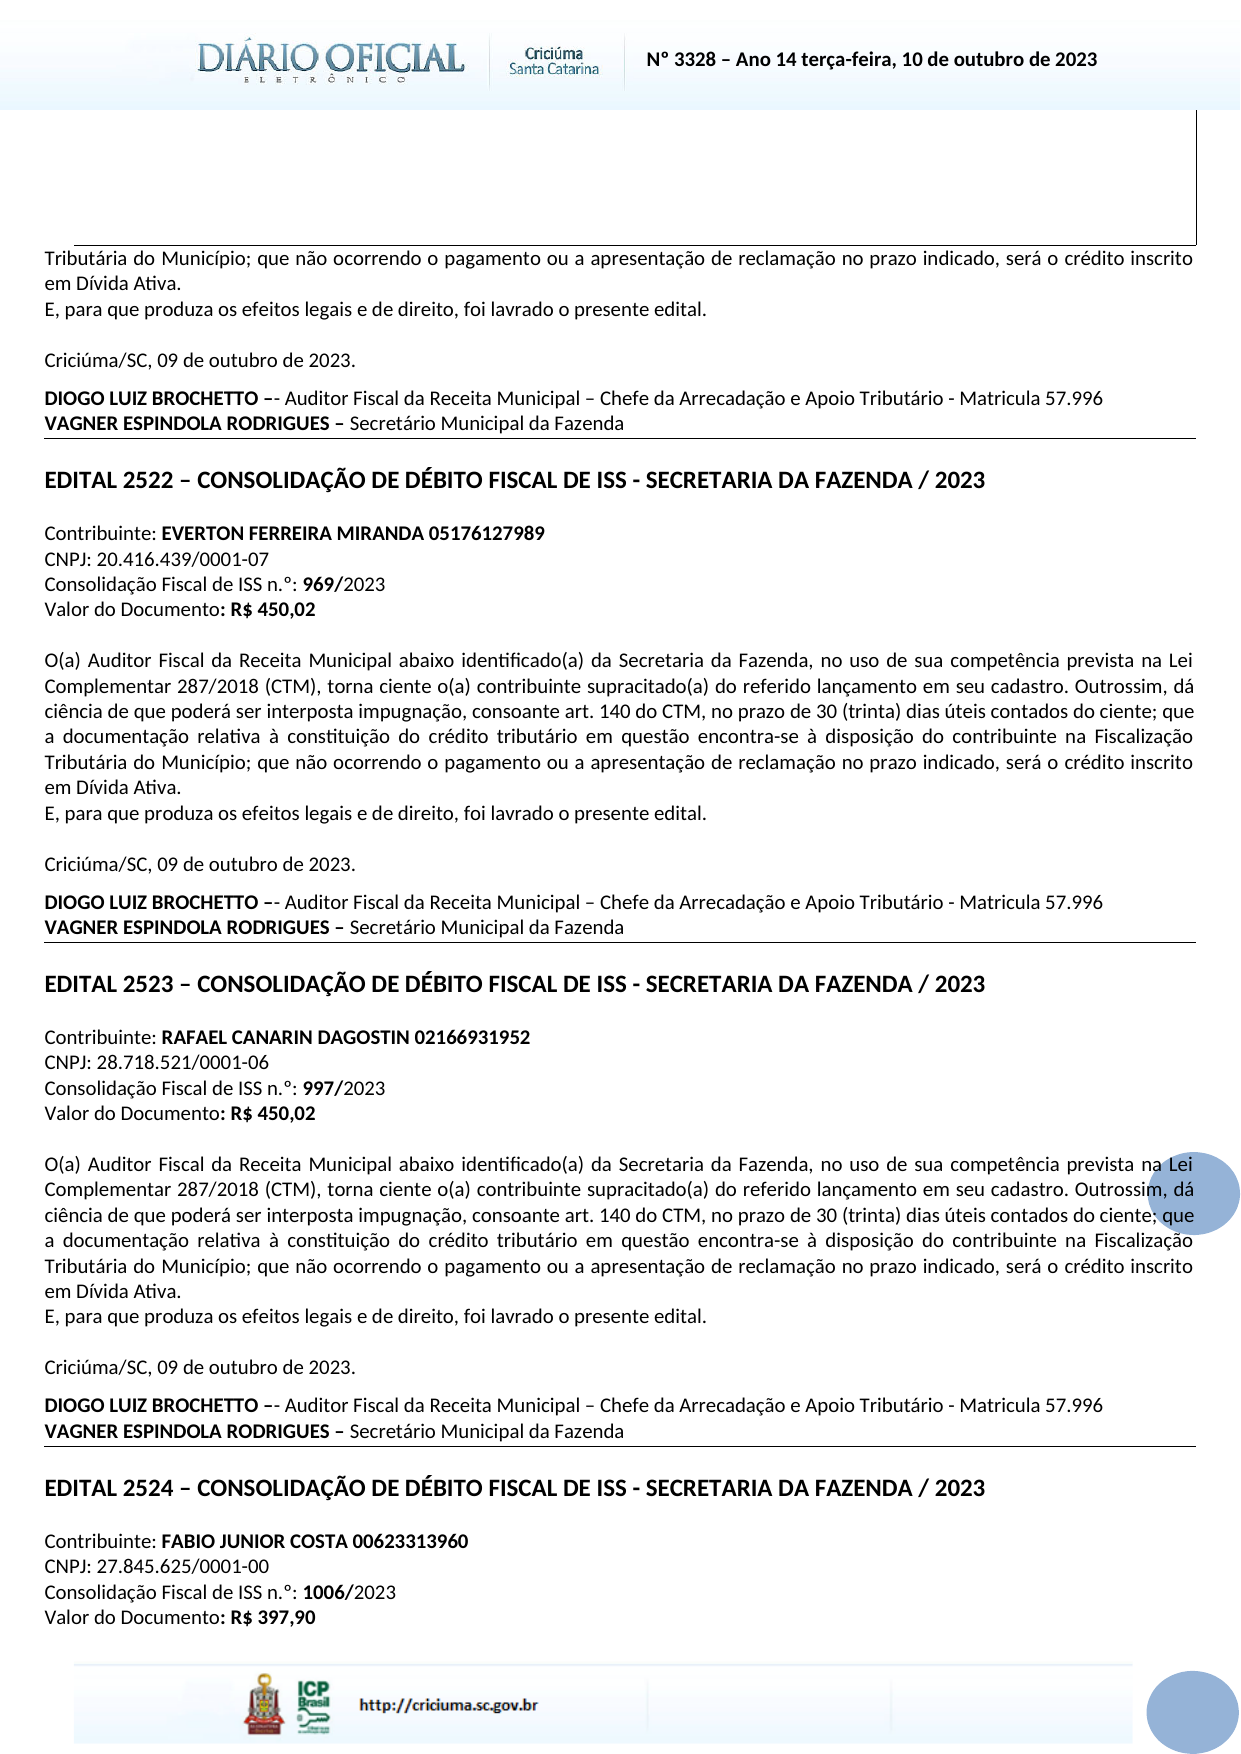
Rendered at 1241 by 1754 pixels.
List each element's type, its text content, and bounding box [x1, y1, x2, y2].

text E, para que produza os efeitos legais e de direito, foi lavrado o presente edital. [44, 1304, 1196, 1329]
text Contribuinte: FABIO JUNIOR COSTA 00623313960 [44, 1528, 1196, 1553]
text E, para que produza os efeitos legais e de direito, foi lavrado o presente edital. [44, 296, 1196, 321]
text VAGNER ESPINDOLA RODRIGUES – Secretário Municipal da Fazenda [44, 914, 1196, 942]
text VAGNER ESPINDOLA RODRIGUES – Secretário Municipal da Fazenda [44, 1418, 1196, 1446]
text DIOGO LUIZ BROCHETTO –- Auditor Fiscal da Receita Municipal – Chefe da Arrecadação e Apoio Tributário - Matricula 57.996 [44, 1393, 1196, 1418]
text VAGNER ESPINDOLA RODRIGUES – Secretário Municipal da Fazenda [44, 410, 1196, 438]
text Consolidação Fiscal de ISS n.º: 1006/2023 [44, 1579, 1196, 1604]
text Valor do Documento: R$ 450,02 [44, 1100, 1196, 1126]
text EDITAL 2524 – CONSOLIDAÇÃO DE DÉBITO FISCAL DE ISS - SECRETARIA DA FAZENDA / 2023 [44, 1472, 1196, 1503]
text EDITAL 2523 – CONSOLIDAÇÃO DE DÉBITO FISCAL DE ISS - SECRETARIA DA FAZENDA / 2023 [44, 968, 1196, 999]
text Criciúma/SC, 09 de outubro de 2023. [44, 851, 1196, 876]
text DIOGO LUIZ BROCHETTO –- Auditor Fiscal da Receita Municipal – Chefe da Arrecadação e Apoio Tributário - Matricula 57.996 [44, 385, 1196, 410]
text E, para que produza os efeitos legais e de direito, foi lavrado o presente edital. [44, 800, 1196, 825]
text CNPJ: 20.416.439/0001-07 [44, 546, 1196, 571]
text Criciúma/SC, 09 de outubro de 2023. [44, 1354, 1196, 1380]
text Criciúma/SC, 09 de outubro de 2023. [44, 347, 1196, 372]
text Consolidação Fiscal de ISS n.º: 969/2023 [44, 571, 1196, 597]
text Contribuinte: RAFAEL CANARIN DAGOSTIN 02166931952 [44, 1024, 1196, 1049]
text Contribuinte: EVERTON FERREIRA MIRANDA 05176127989 [44, 520, 1196, 546]
text DIOGO LUIZ BROCHETTO –- Auditor Fiscal da Receita Municipal – Chefe da Arrecadação e Apoio Tributário - Matricula 57.996 [44, 889, 1196, 914]
text Consolidação Fiscal de ISS n.º: 997/2023 [44, 1075, 1196, 1100]
text CNPJ: 28.718.521/0001-06 [44, 1049, 1196, 1075]
text Tributária do Município; que não ocorrendo o pagamento ou a apresentação de reclamação no prazo indicado, será o crédito inscrito em Dívida Ativa. [44, 245, 1196, 296]
text O(a) Auditor Fiscal da Receita Municipal abaixo identificado(a) da Secretaria da Fazenda, no uso de sua competência prevista na Lei Complementar 287/2018 (CTM), torna ciente o(a) contribuinte supracitado(a) do referido lançamento em seu cadastro. Outrossim, dá ciência de que poderá ser interposta impugnação, consoante art. 140 do CTM, no prazo de 30 (trinta) dias úteis contados do ciente; que a documentação relativa à constituição do crédito tributário em questão encontra-se à disposição do contribuinte na Fiscalização Tributária do Município; que não ocorrendo o pagamento ou a apresentação de reclamação no prazo indicado, será o crédito inscrito em Dívida Ativa. [44, 1151, 1196, 1304]
text EDITAL 2522 – CONSOLIDAÇÃO DE DÉBITO FISCAL DE ISS - SECRETARIA DA FAZENDA / 2023 [44, 464, 1196, 495]
text Valor do Documento: R$ 397,90 [44, 1604, 1196, 1630]
text Valor do Documento: R$ 450,02 [44, 597, 1196, 622]
text CNPJ: 27.845.625/0001-00 [44, 1553, 1196, 1579]
text O(a) Auditor Fiscal da Receita Municipal abaixo identificado(a) da Secretaria da Fazenda, no uso de sua competência prevista na Lei Complementar 287/2018 (CTM), torna ciente o(a) contribuinte supracitado(a) do referido lançamento em seu cadastro. Outrossim, dá ciência de que poderá ser interposta impugnação, consoante art. 140 do CTM, no prazo de 30 (trinta) dias úteis contados do ciente; que a documentação relativa à constituição do crédito tributário em questão encontra-se à disposição do contribuinte na Fiscalização Tributária do Município; que não ocorrendo o pagamento ou a apresentação de reclamação no prazo indicado, será o crédito inscrito em Dívida Ativa. [44, 647, 1196, 800]
